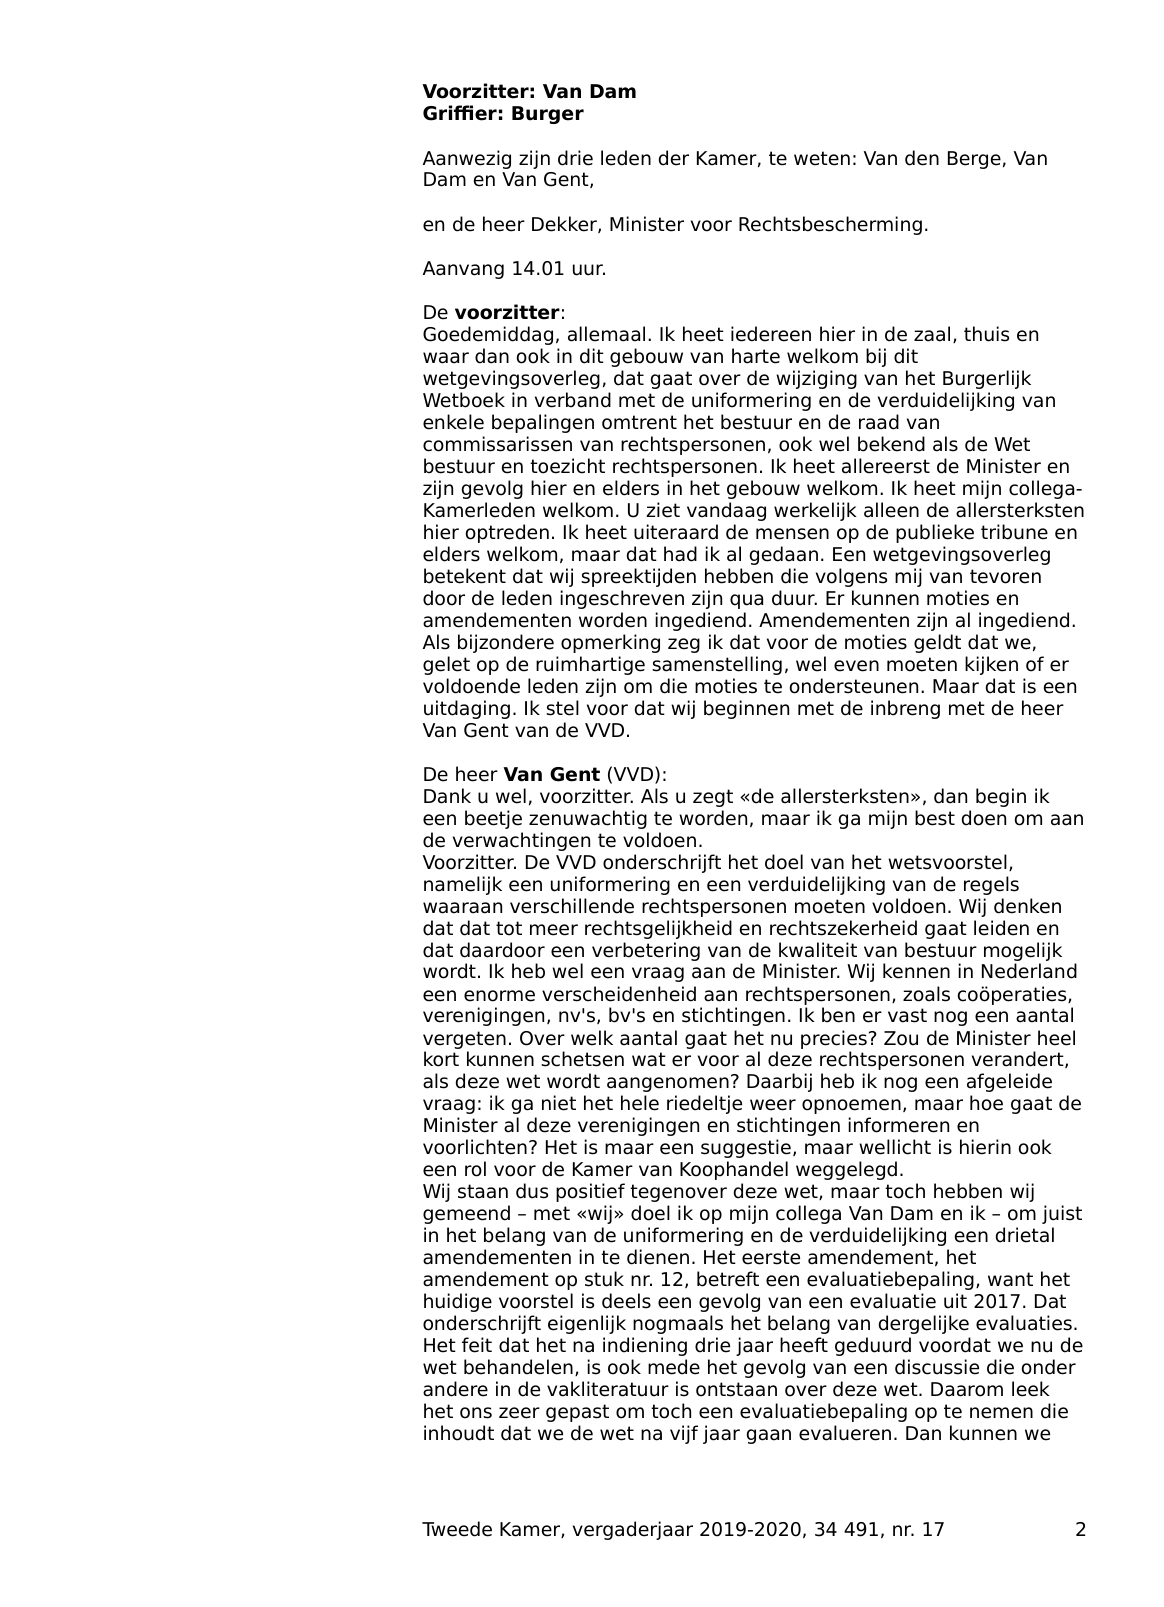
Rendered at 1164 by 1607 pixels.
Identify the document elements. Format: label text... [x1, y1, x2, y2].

text Aanvang 14.01 uur. [422, 258, 1087, 280]
text Aanwezig zijn drie leden der Kamer, te weten: Van den Berge, Van Dam en Van Gent, [422, 147, 1087, 191]
text Voorzitter: Van Dam [422, 81, 1087, 103]
text Goedemiddag, allemaal. Ik heet iedereen hier in de zaal, thuis en waar dan ook in dit gebouw van harte welkom bij dit wetgevingsoverleg, dat gaat over de wijziging van het Burgerlijk Wetboek in verband met de uniformering en de verduidelijking van enkele bepalingen omtrent het bestuur en de raad van commissarissen van rechtspersonen, ook wel bekend als de Wet bestuur en toezicht rechtspersonen. Ik heet allereerst de Minister en zijn gevolg hier en elders in het gebouw welkom. Ik heet mijn collega-Kamerleden welkom. U ziet vandaag werkelijk alleen de allersterksten hier optreden. Ik heet uiteraard de mensen op de publieke tribune en elders welkom, maar dat had ik al gedaan. Een wetgevingsoverleg betekent dat wij spreektijden hebben die volgens mij van tevoren door de leden ingeschreven zijn qua duur. Er kunnen moties en amendementen worden ingediend. Amendementen zijn al ingediend. Als bijzondere opmerking zeg ik dat voor de moties geldt dat we, gelet op de ruimhartige samenstelling, wel even moeten kijken of er voldoende leden zijn om die moties te ondersteunen. Maar dat is een uitdaging. Ik stel voor dat wij beginnen met de inbreng met de heer Van Gent van de VVD. [422, 324, 1087, 741]
text Griffier: Burger [422, 103, 1087, 125]
text Wij staan dus positief tegenover deze wet, maar toch hebben wij gemeend – met «wij» doel ik op mijn collega Van Dam en ik – om juist in het belang van de uniformering en de verduidelijking een drietal amendementen in te dienen. Het eerste amendement, het amendement op stuk nr. 12, betreft een evaluatiebepaling, want het huidige voorstel is deels een gevolg van een evaluatie uit 2017. Dat onderschrijft eigenlijk nogmaals het belang van dergelijke evaluaties. Het feit dat het na indiening drie jaar heeft geduurd voordat we nu de wet behandelen, is ook mede het gevolg van een discussie die onder andere in de vakliteratuur is ontstaan over deze wet. Daarom leek het ons zeer gepast om toch een evaluatiebepaling op te nemen die inhoudt dat we de wet na vijf jaar gaan evalueren. Dan kunnen we [422, 1181, 1087, 1445]
text De heer Van Gent (VVD): [422, 764, 1087, 786]
text Voorzitter. De VVD onderschrijft het doel van het wetsvoorstel, namelijk een uniformering en een verduidelijking van de regels waaraan verschillende rechtspersonen moeten voldoen. Wij denken dat dat tot meer rechtsgelijkheid en rechtszekerheid gaat leiden en dat daardoor een verbetering van de kwaliteit van bestuur mogelijk wordt. Ik heb wel een vraag aan de Minister. Wij kennen in Nederland een enorme verscheidenheid aan rechtspersonen, zoals coöperaties, verenigingen, nv's, bv's en stichtingen. Ik ben er vast nog een aantal vergeten. Over welk aantal gaat het nu precies? Zou de Minister heel kort kunnen schetsen wat er voor al deze rechtspersonen verandert, als deze wet wordt aangenomen? Daarbij heb ik nog een afgeleide vraag: ik ga niet het hele riedeltje weer opnoemen, maar hoe gaat de Minister al deze verenigingen en stichtingen informeren en voorlichten? Het is maar een suggestie, maar wellicht is hierin ook een rol voor de Kamer van Koophandel weggelegd. [422, 852, 1087, 1181]
text en de heer Dekker, Minister voor Rechtsbescherming. [422, 213, 1087, 236]
text Dank u wel, voorzitter. Als u zegt «de allersterksten», dan begin ik een beetje zenuwachtig te worden, maar ik ga mijn best doen om aan de verwachtingen te voldoen. [422, 786, 1087, 852]
text De voorzitter: [422, 302, 1087, 324]
